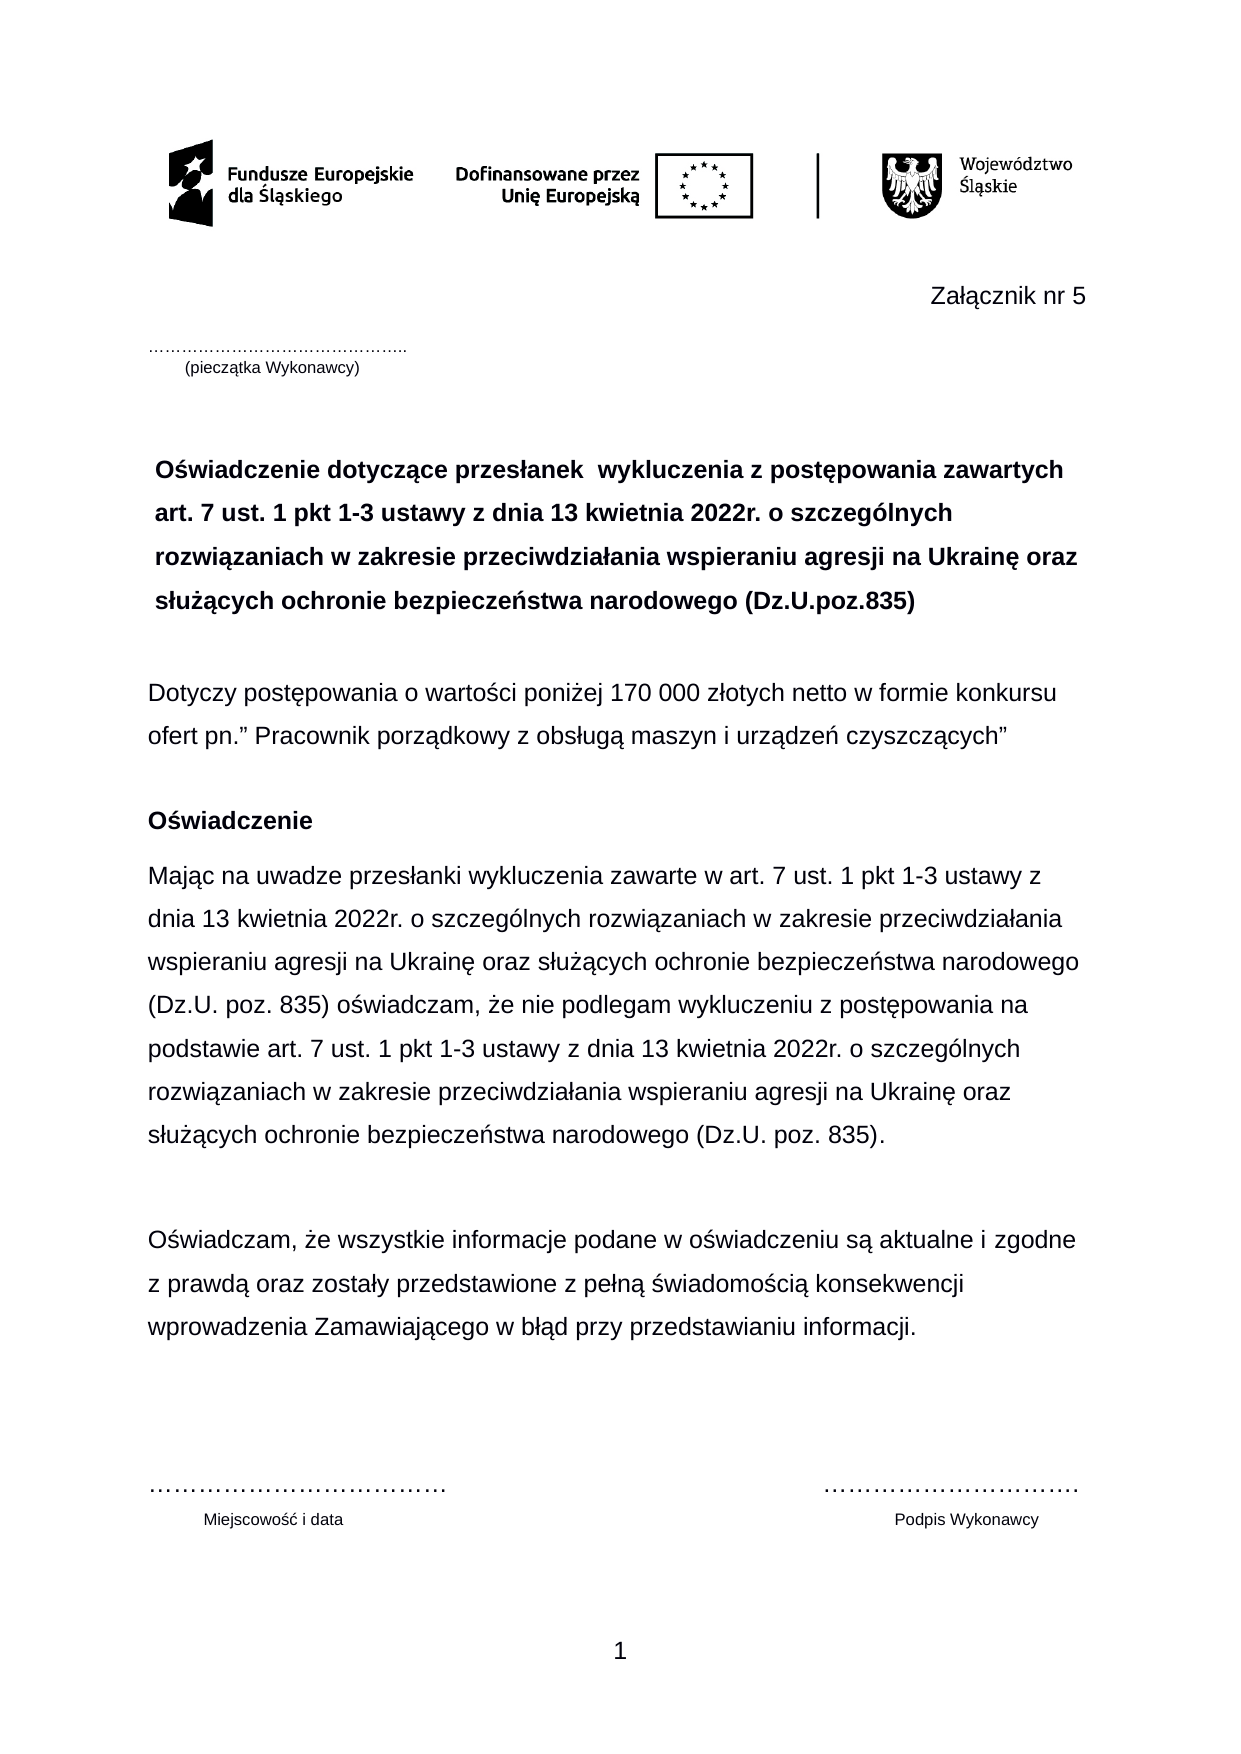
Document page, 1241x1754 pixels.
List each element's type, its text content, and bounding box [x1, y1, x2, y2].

text Oświadczenie [148, 806, 1092, 834]
text (pieczątka Wykonawcy) [148, 358, 1092, 377]
subtitle Oświadczenie dotyczące przesłanek wykluczenia z postępowania zawartych [148, 454, 1092, 483]
text Miejscowość i data Podpis Wykonawcy [148, 1510, 1092, 1529]
text Mając na uwadze przesłanki wykluczenia zawarte w art. 7 ust. 1 pkt 1-3 ustawy z dnia 13 kwietnia 2022r. o szczególnych rozwiązaniach w zakresie przeciwdziałania wspieraniu agresji na Ukrainę oraz służących ochronie bezpieczeństwa narodowego (Dz.U. poz. 835) oświadczam, że nie podlegam wykluczeniu z postępowania na podstawie art. 7 ust. 1 pkt 1-3 ustawy z dnia 13 kwietnia 2022r. o szczególnych rozwiązaniach w zakresie przeciwdziałania wspieraniu agresji na Ukrainę oraz służących ochronie bezpieczeństwa narodowego (Dz.U. poz. 835). [148, 861, 1092, 1149]
subtitle art. 7 ust. 1 pkt 1-3 ustawy z dnia 13 kwietnia 2022r. o szczególnych [148, 498, 1092, 527]
picture [147, 118, 1093, 248]
text Załącznik nr 5 [148, 281, 1092, 310]
text Oświadczam, że wszystkie informacje podane w oświadczeniu są aktualne i zgodne z prawdą oraz zostały przedstawione z pełną świadomością konsekwencji wprowadzenia Zamawiającego w błąd przy przedstawianiu informacji. [148, 1226, 1092, 1341]
subtitle służących ochronie bezpieczeństwa narodowego (Dz.U.poz.835) [148, 586, 1092, 614]
text ……………………………… …………………………. [148, 1468, 1092, 1497]
subtitle rozwiązaniach w zakresie przeciwdziałania wspieraniu agresji na Ukrainę oraz [148, 542, 1092, 571]
text ……………………………………….. [148, 336, 1092, 356]
text Dotyczy postępowania o wartości poniżej 170 000 złotych netto w formie konkursu ofert pn.” Pracownik porządkowy z obsługą maszyn i urządzeń czyszczących” [148, 678, 1092, 750]
